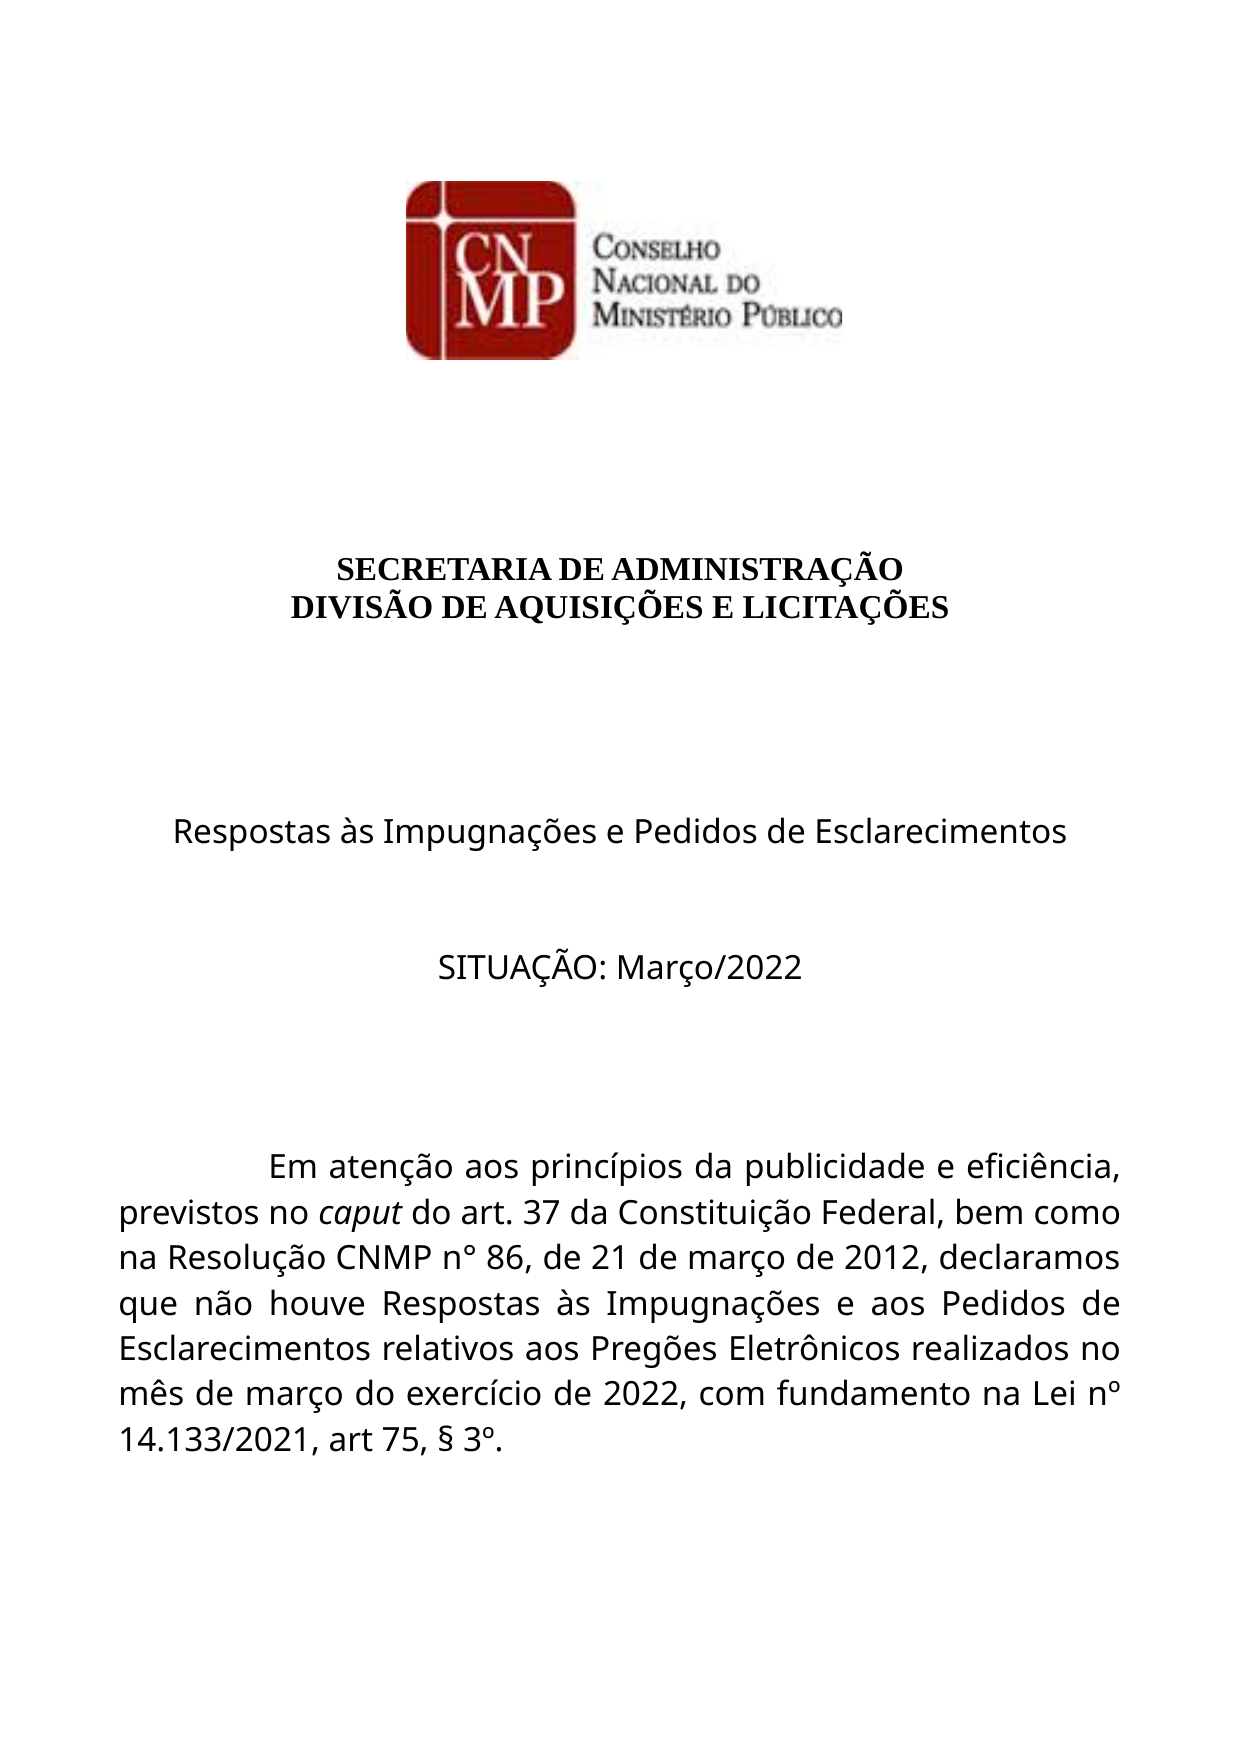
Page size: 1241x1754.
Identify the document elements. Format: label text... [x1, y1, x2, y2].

text DIVISÃO DE AQUISIÇÕES E LICITAÇÕES [118, 588, 1122, 626]
text Em atenção aos princípios da publicidade e eficiência, previstos no caput do art. 37 da Constituição Federal, bem como na Resolução CNMP n° 86, de 21 de março de 2012, declaramos que não houve Respostas às Impugnações e aos Pedidos de Esclarecimentos relativos aos Pregões Eletrônicos realizados no mês de março do exercício de 2022, com fundamento na Lei nº 14.133/2021, art 75, § 3º. [118, 1143, 1122, 1461]
text Respostas às Impugnações e Pedidos de Esclarecimentos [118, 808, 1122, 853]
text SECRETARIA DE ADMINISTRAÇÃO [118, 549, 1122, 588]
text SITUAÇÃO: Março/2022 [118, 944, 1122, 989]
